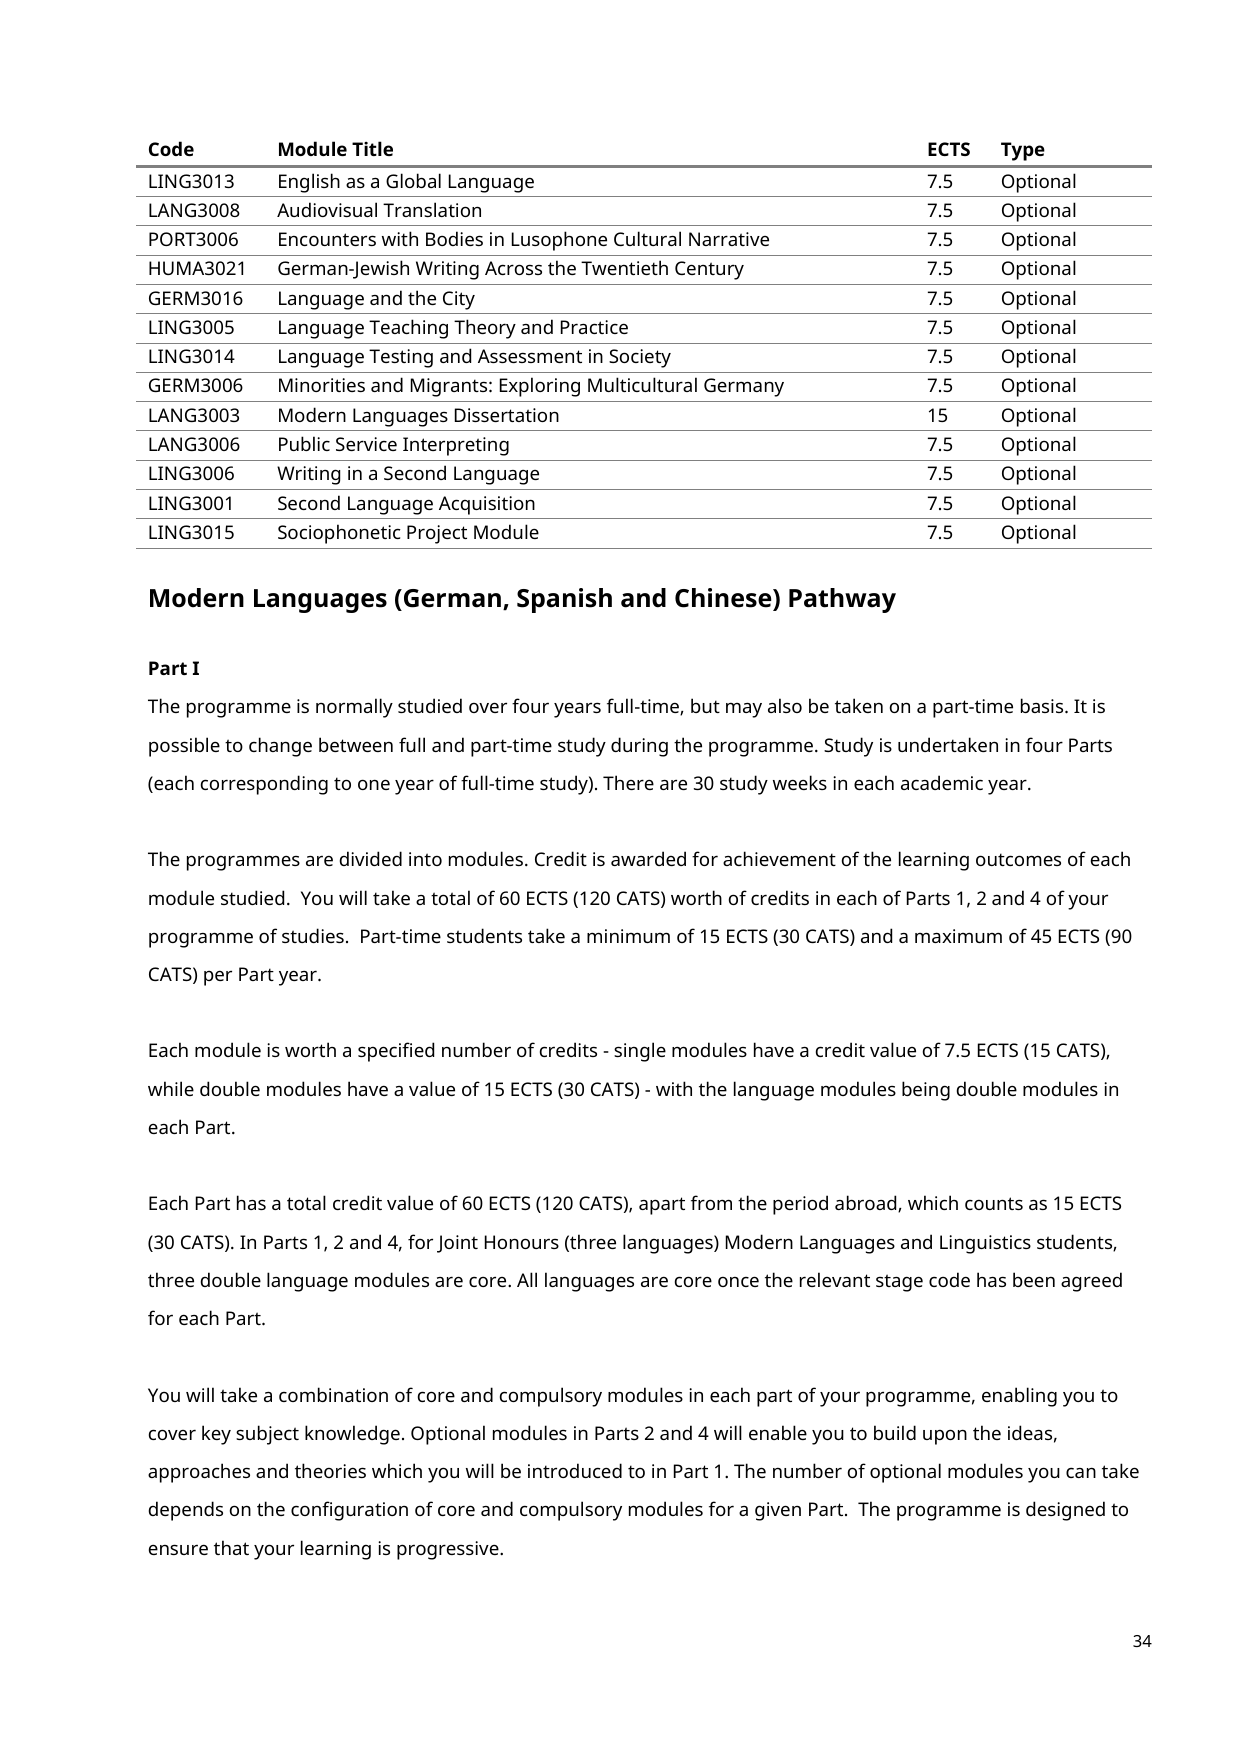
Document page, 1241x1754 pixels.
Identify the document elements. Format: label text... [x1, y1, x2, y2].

table_cell LANG3006 [136, 431, 266, 459]
table_cell Sociophonetic Project Module [266, 519, 916, 547]
table_cell 7.5 [916, 373, 989, 401]
table_cell 7.5 [916, 226, 989, 255]
table_cell Audiovisual Translation [266, 197, 916, 225]
table_cell 7.5 [916, 461, 989, 489]
table_cell GERM3016 [136, 285, 266, 313]
table_cell 7.5 [916, 431, 989, 459]
table_cell LANG3003 [136, 402, 266, 430]
table_cell GERM3006 [136, 373, 266, 401]
table_cell Optional [989, 256, 1152, 284]
table_cell 7.5 [916, 285, 989, 313]
table_cell 15 [916, 402, 989, 430]
table_cell 7.5 [916, 197, 989, 225]
table_cell Encounters with Bodies in Lusophone Cultural Narrative [266, 226, 916, 255]
table_cell 7.5 [916, 314, 989, 342]
table_cell Language and the City [266, 285, 916, 313]
table_cell LING3015 [136, 519, 266, 547]
table_cell German-Jewish Writing Across the Twentieth Century [266, 256, 916, 284]
table_cell ECTS [916, 137, 989, 165]
table_cell 7.5 [916, 256, 989, 284]
table_cell 7.5 [916, 344, 989, 372]
table_cell [136, 99, 1152, 137]
table_cell Modern Languages Dissertation [266, 402, 916, 430]
table_cell Optional [989, 314, 1152, 342]
table_cell Second Language Acquisition [266, 490, 916, 518]
table_cell Minorities and Migrants: Exploring Multicultural Germany [266, 373, 916, 401]
table_cell 7.5 [916, 519, 989, 547]
table_cell Optional [989, 168, 1152, 196]
table_cell LING3001 [136, 490, 266, 518]
table_cell Code [136, 137, 266, 165]
table_cell Optional [989, 461, 1152, 489]
table_cell Optional [989, 431, 1152, 459]
table_cell LING3005 [136, 314, 266, 342]
table_cell Optional [989, 344, 1152, 372]
table_cell 7.5 [916, 490, 989, 518]
table_cell Language Testing and Assessment in Society [266, 344, 916, 372]
table_cell Type [989, 137, 1152, 165]
table_cell Modern Languages (German, Spanish and Chinese) Pathway [136, 549, 1152, 617]
table_cell Part I The programme is normally studied over four years full-time, but may also be taken on a part-time basis. It is possible to change between full and part-time study during the programme. Study is undertaken in four Parts (each corresponding to one year of full-time study). There are 30 study weeks in each academic year. The programmes are divided into modules. Credit is awarded for achievement of the learning outcomes of each module studied. You will take a total of 60 ECTS (120 CATS) worth of credits in each of Parts 1, 2 and 4 of your programme of studies. Part-time students take a minimum of 15 ECTS (30 CATS) and a maximum of 45 ECTS (90 CATS) per Part year. Each module is worth a specified number of credits - single modules have a credit value of 7.5 ECTS (15 CATS), while double modules have a value of 15 ECTS (30 CATS) - with the language modules being double modules in each Part. Each Part has a total credit value of 60 ECTS (120 CATS), apart from the period abroad, which counts as 15 ECTS (30 CATS). In Parts 1, 2 and 4, for Joint Honours (three languages) Modern Languages and Linguistics students, three double language modules are core. All languages are core once the relevant stage code has been agreed for each Part. You will take a combination of core and compulsory modules in each part of your programme, enabling you to cover key subject knowledge. Optional modules in Parts 2 and 4 will enable you to build upon the ideas, approaches and theories which you will be introduced to in Part 1. The number of optional modules you can take depends on the configuration of core and compulsory modules for a given Part. The programme is designed to ensure that your learning is progressive. [136, 617, 1152, 1598]
table_cell Writing in a Second Language [266, 461, 916, 489]
table_cell LANG3008 [136, 197, 266, 225]
table_cell Module Title [266, 137, 916, 165]
table_cell Optional [989, 226, 1152, 255]
table_cell English as a Global Language [266, 168, 916, 196]
table_cell Optional [989, 490, 1152, 518]
table_cell Optional [989, 373, 1152, 401]
table_cell Public Service Interpreting [266, 431, 916, 459]
table_cell LING3013 [136, 168, 266, 196]
table_cell Optional [989, 197, 1152, 225]
table_cell Language Teaching Theory and Practice [266, 314, 916, 342]
table_cell LING3014 [136, 344, 266, 372]
table_cell LING3006 [136, 461, 266, 489]
table_cell 7.5 [916, 168, 989, 196]
table_cell Optional [989, 285, 1152, 313]
table_cell Optional [989, 402, 1152, 430]
table_cell Optional [989, 519, 1152, 547]
table_cell HUMA3021 [136, 256, 266, 284]
table_cell PORT3006 [136, 226, 266, 255]
